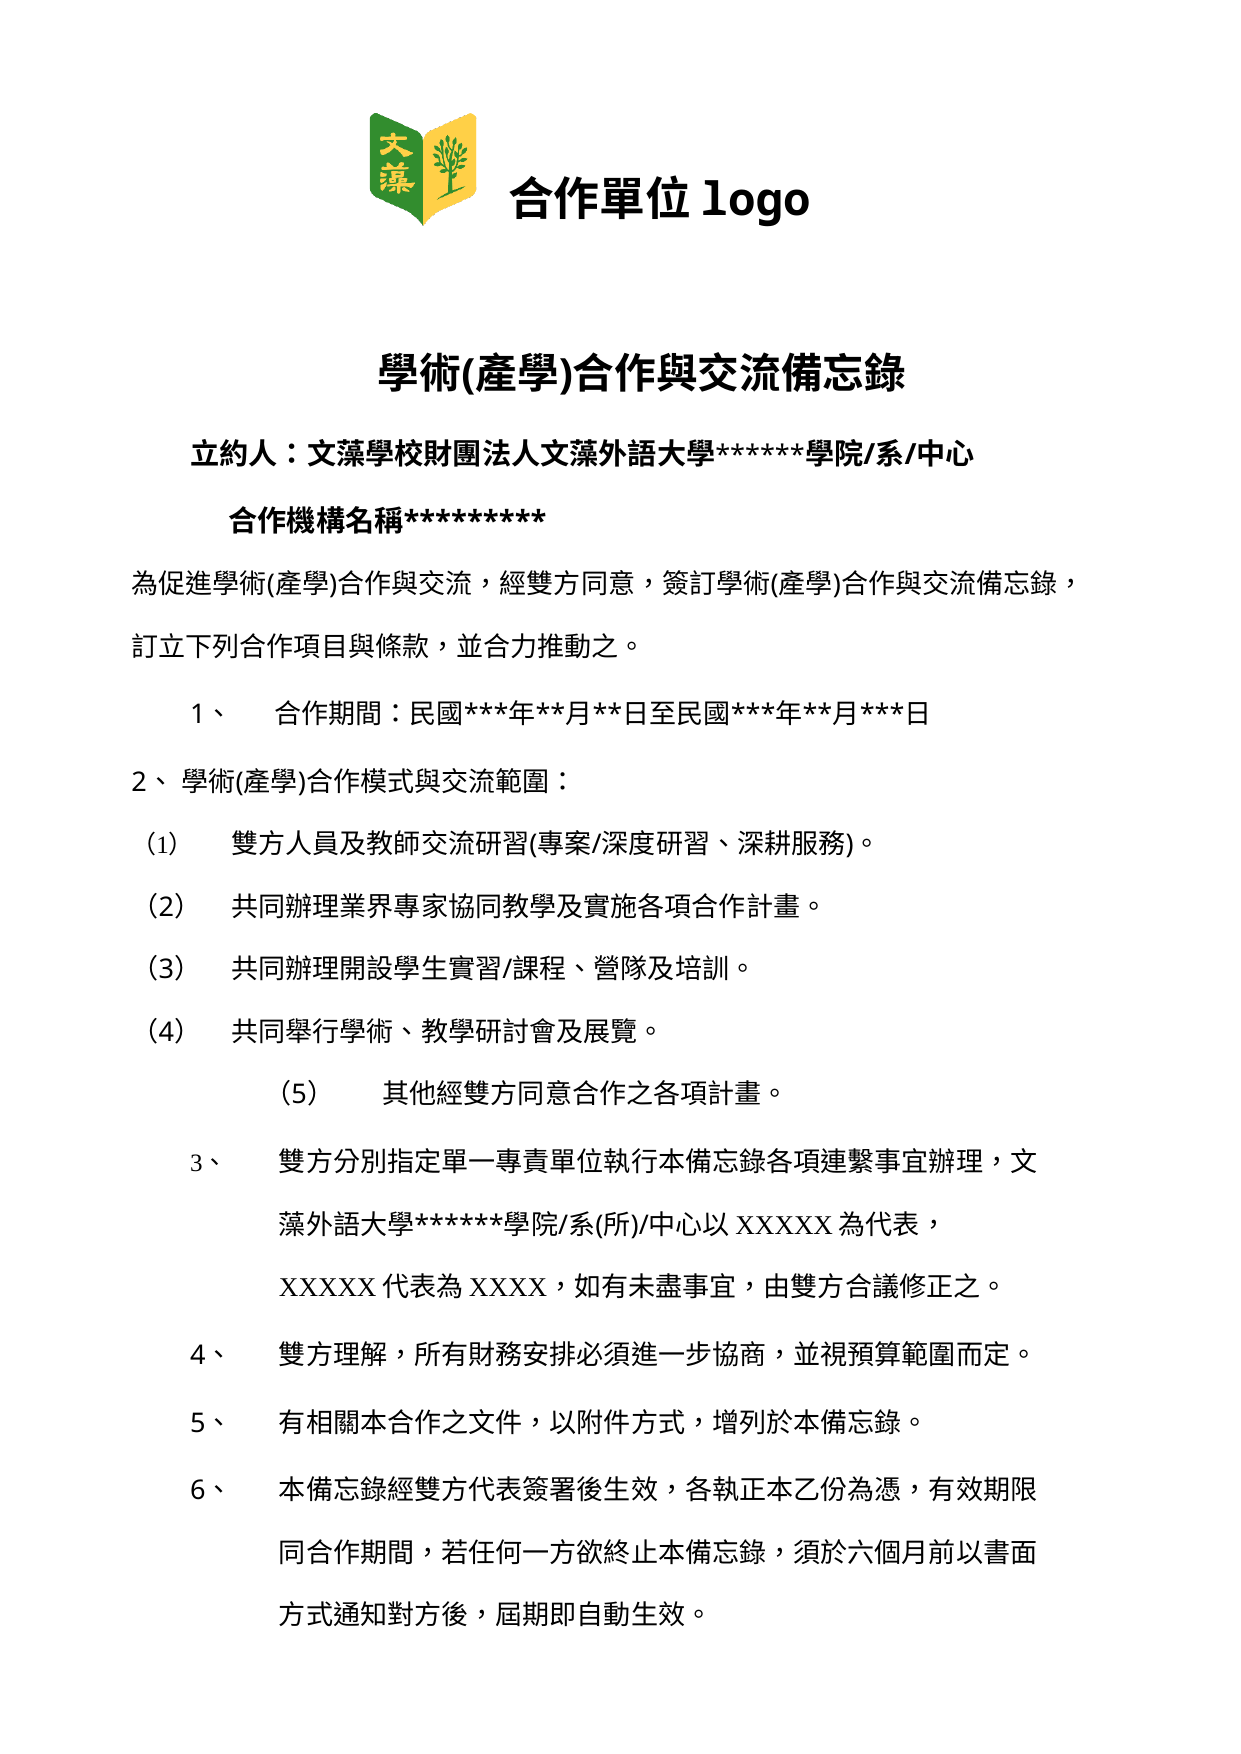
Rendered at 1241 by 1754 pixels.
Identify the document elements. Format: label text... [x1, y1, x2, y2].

text 合作機構名稱********* [131, 478, 1039, 540]
list 本備忘錄經雙方代表簽署後生效，各執正本乙份為憑，有效期限同合作期間，若任何一方欲終止本備忘錄，須於六個月前以書面方式通知對方後，屆期即自動生效。 [190, 1446, 1039, 1634]
text 合作單位logo [190, 122, 1106, 247]
list 雙方人員及教師交流研習(專案/深度研習、深耕服務)。 [131, 801, 1039, 863]
list 共同辦理業界專家協同教學及實施各項合作計畫。 [131, 863, 1039, 926]
list 學術(產學)合作模式與交流範圍： [131, 738, 972, 801]
list 雙方分別指定單一專責單位執行本備忘錄各項連繫事宜辦理，文藻外語大學******學院/系(所)/中心以XXXXX為代表，XXXXX代表為XXXX，如有未盡事宜，由雙方合議修正之。 [190, 1118, 1039, 1306]
text 為促進學術(產學)合作與交流，經雙方同意，簽訂學術(產學)合作與交流備忘錄，訂立下列合作項目與條款，並合力推動之。 [131, 540, 1106, 665]
list 共同舉行學術、教學研討會及展覽。 [131, 988, 1039, 1051]
list 其他經雙方同意合作之各項計畫。 [264, 1051, 1039, 1113]
list 有相關本合作之文件，以附件方式，增列於本備忘錄。 [190, 1379, 1039, 1441]
text 立約人：文藻學校財團法人文藻外語大學******學院/系/中心 [190, 410, 1039, 472]
list 合作期間：民國***年**月**日至民國***年**月***日 [190, 670, 972, 733]
list 共同辦理開設學生實習/課程、營隊及培訓。 [131, 926, 1039, 988]
list 雙方理解，所有財務安排必須進一步協商，並視預算範圍而定。 [190, 1311, 1039, 1373]
text 學術(產學)合作與交流備忘錄 [190, 329, 1106, 391]
